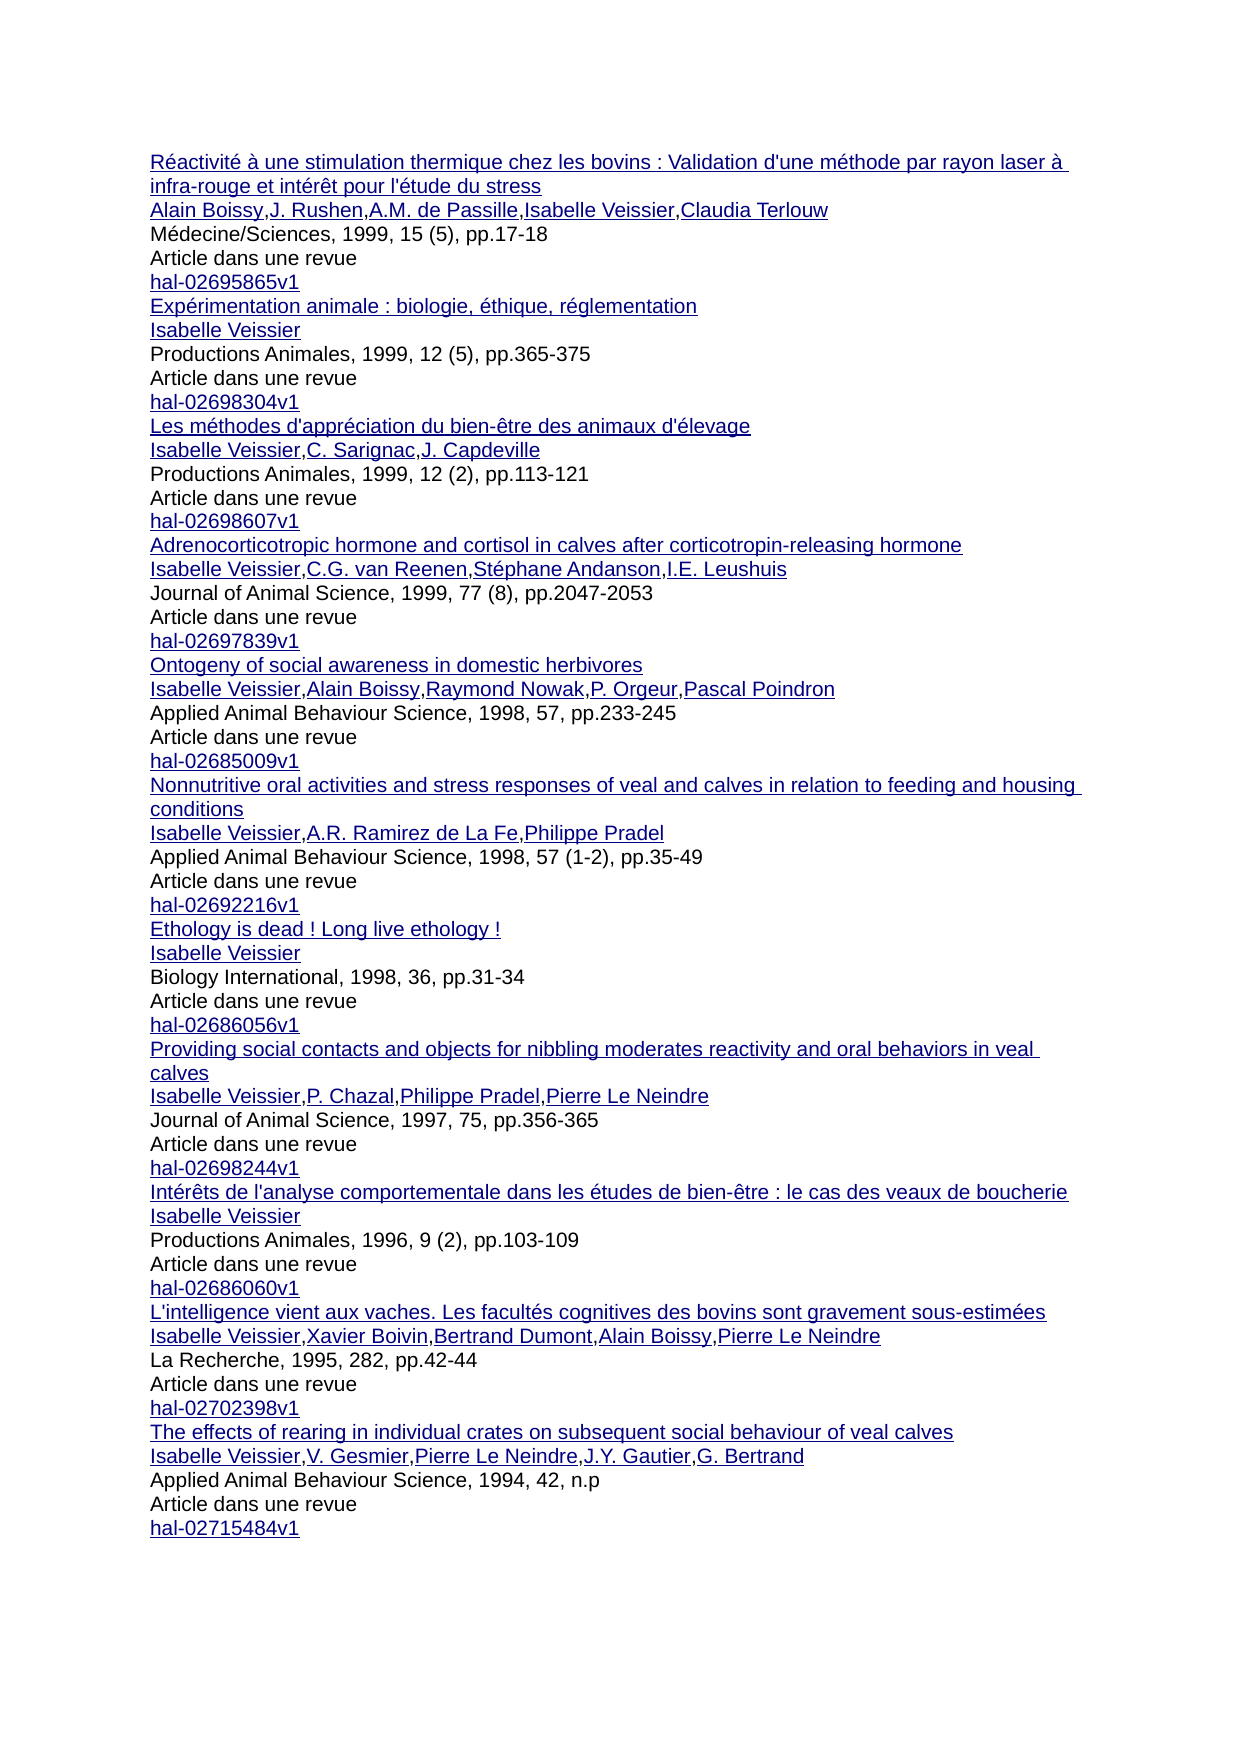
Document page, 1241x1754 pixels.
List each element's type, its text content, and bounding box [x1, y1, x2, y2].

table_cell Intérêts de l'analyse comportementale dans les études de bien-être : le cas des veaux de boucherie Isabelle Veissier Productions Animales, 1996, 9 (2), pp.103-109 Article dans une revue hal-02686060v1 [150, 1180, 1090, 1300]
table_cell Adrenocorticotropic hormone and cortisol in calves after corticotropin-releasing hormone Isabelle Veissier,C.G. van Reenen,Stéphane Andanson,I.E. Leushuis Journal of Animal Science, 1999, 77 (8), pp.2047-2053 Article dans une revue hal-02697839v1 [150, 533, 1090, 653]
table_cell Ethology is dead ! Long live ethology ! Isabelle Veissier Biology International, 1998, 36, pp.31-34 Article dans une revue hal-02686056v1 [150, 917, 1090, 1036]
table_cell Les méthodes d'appréciation du bien-être des animaux d'élevage Isabelle Veissier,C. Sarignac,J. Capdeville Productions Animales, 1999, 12 (2), pp.113-121 Article dans une revue hal-02698607v1 [150, 414, 1090, 533]
table_cell L'intelligence vient aux vaches. Les facultés cognitives des bovins sont gravement sous-estimées Isabelle Veissier,Xavier Boivin,Bertrand Dumont,Alain Boissy,Pierre Le Neindre La Recherche, 1995, 282, pp.42-44 Article dans une revue hal-02702398v1 [150, 1300, 1090, 1420]
table_cell Nonnutritive oral activities and stress responses of veal and calves in relation to feeding and housing conditions Isabelle Veissier,A.R. Ramirez de La Fe,Philippe Pradel Applied Animal Behaviour Science, 1998, 57 (1-2), pp.35-49 Article dans une revue hal-02692216v1 [150, 773, 1090, 917]
table_cell Expérimentation animale : biologie, éthique, réglementation Isabelle Veissier Productions Animales, 1999, 12 (5), pp.365-375 Article dans une revue hal-02698304v1 [150, 294, 1090, 413]
table_cell The effects of rearing in individual crates on subsequent social behaviour of veal calves Isabelle Veissier,V. Gesmier,Pierre Le Neindre,J.Y. Gautier,G. Bertrand Applied Animal Behaviour Science, 1994, 42, n.p Article dans une revue hal-02715484v1 [150, 1420, 1090, 1539]
table_cell Réactivité à une stimulation thermique chez les bovins : Validation d'une méthode par rayon laser à infra-rouge et intérêt pour l'étude du stress Alain Boissy,J. Rushen,A.M. de Passille,Isabelle Veissier,Claudia Terlouw Médecine/Sciences, 1999, 15 (5), pp.17-18 Article dans une revue hal-02695865v1 [150, 150, 1090, 294]
table_cell Providing social contacts and objects for nibbling moderates reactivity and oral behaviors in veal calves Isabelle Veissier,P. Chazal,Philippe Pradel,Pierre Le Neindre Journal of Animal Science, 1997, 75, pp.356-365 Article dans une revue hal-02698244v1 [150, 1036, 1090, 1180]
table_cell Ontogeny of social awareness in domestic herbivores Isabelle Veissier,Alain Boissy,Raymond Nowak,P. Orgeur,Pascal Poindron Applied Animal Behaviour Science, 1998, 57, pp.233-245 Article dans une revue hal-02685009v1 [150, 653, 1090, 773]
